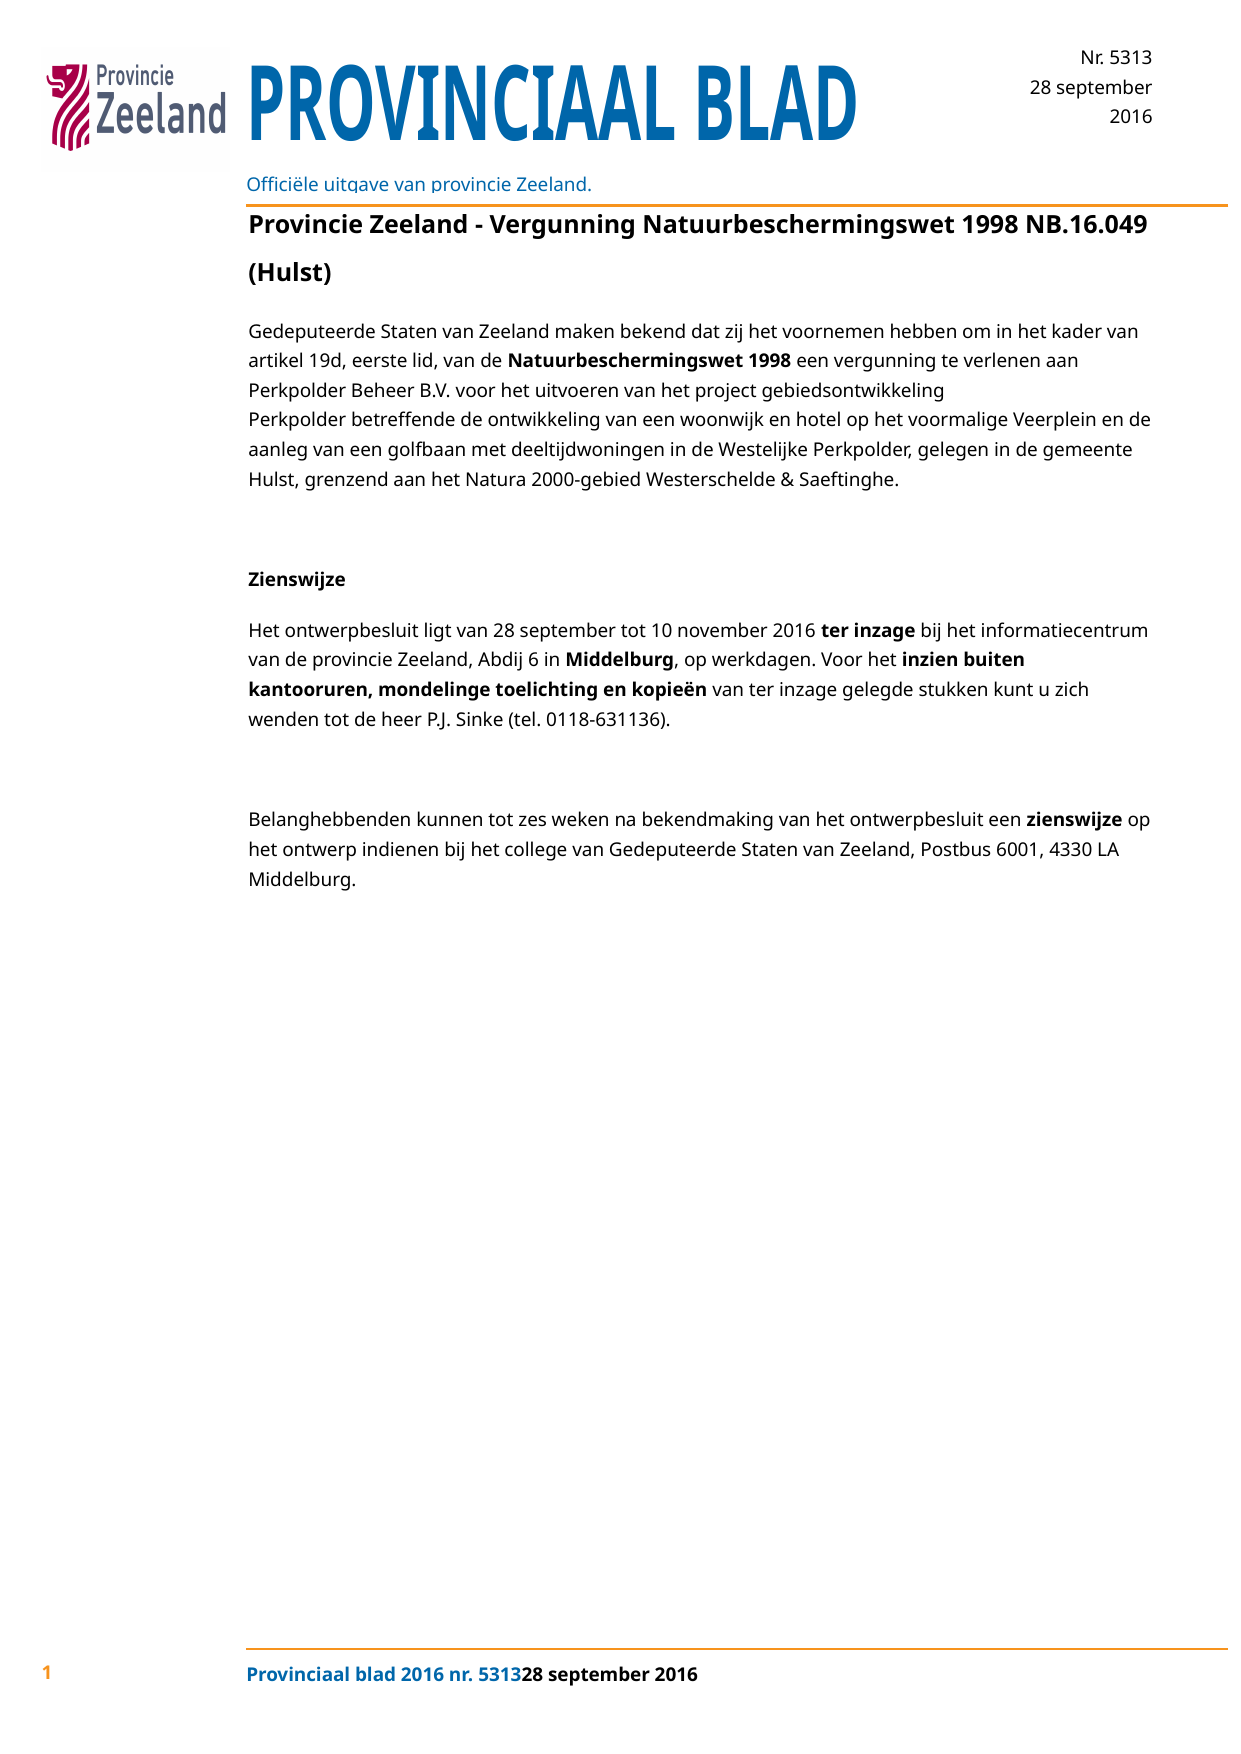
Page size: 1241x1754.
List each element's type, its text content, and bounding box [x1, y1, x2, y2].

picture [41, 47, 231, 172]
text Het ontwerpbesluit ligt van 28 september tot 10 november 2016 ter inzage bij het informatiecentrum van de provincie Zeeland, Abdij 6 in Middelburg, op werkdagen. Voor het inzien buiten kantooruren, mondelinge toelichting en kopieën van ter inzage gelegde stukken kunt u zich wenden tot de heer P.J. Sinke (tel. 0118-631136). [248, 617, 1152, 732]
text Provincie Zeeland - Vergunning Natuurbeschermingswet 1998 NB.16.049 (Hulst) [248, 207, 1152, 288]
text Belanghebbenden kunnen tot zes weken na bekendmaking van het ontwerpbesluit een zienswijze op het ontwerp indienen bij het college van Gedeputeerde Staten van Zeeland, Postbus 6001, 4330 LA Middelburg. [248, 807, 1152, 892]
text Zienswijze [248, 567, 1152, 592]
text Gedeputeerde Staten van Zeeland maken bekend dat zij het voornemen hebben om in het kader van artikel 19d, eerste lid, van de Natuurbeschermingswet 1998 een vergunning te verlenen aan Perkpolder Beheer B.V. voor het uitvoeren van het project gebiedsontwikkeling Perkpolder betreffende de ontwikkeling van een woonwijk en hotel op het voormalige Veerplein en de aanleg van een golfbaan met deeltijdwoningen in de Westelijke Perkpolder, gelegen in de gemeente Hulst, grenzend aan het Natura 2000-gebied Westerschelde & Saeftinghe. [248, 318, 1152, 492]
